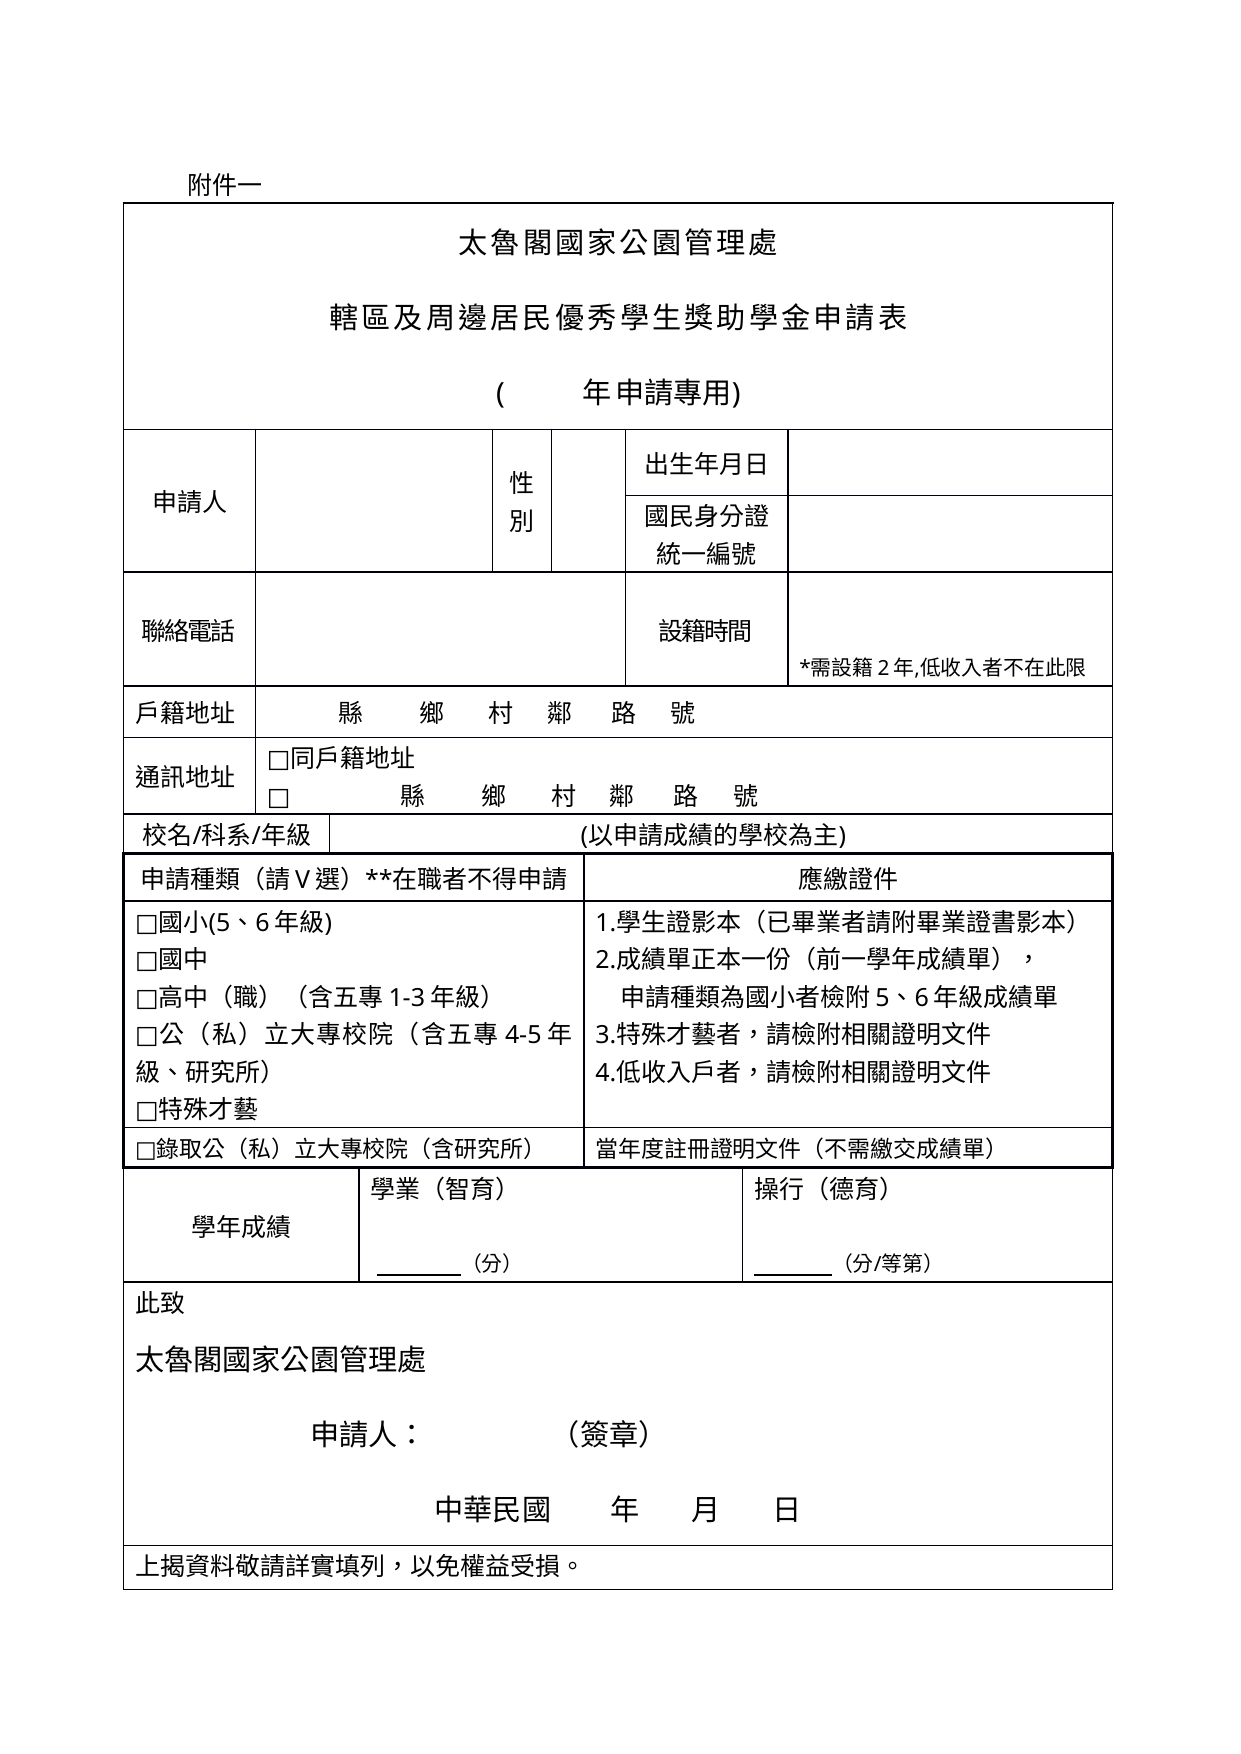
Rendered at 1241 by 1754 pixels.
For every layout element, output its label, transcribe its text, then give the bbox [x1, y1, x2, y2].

table_cell [789, 496, 1112, 571]
table_cell 性別 [493, 430, 551, 571]
table_cell 出生年月日 [626, 430, 787, 495]
table_cell 1.學生證影本（已畢業者請附畢業證書影本） 2.成績單正本一份（前一學年成績單）， 申請種類為國小者檢附5、6年級成績單 3.特殊才藝者，請檢附相關證明文件 4.低收入戶者，請檢附相關證明文件 [585, 902, 1111, 1127]
table_cell □國小(5、6年級) □國中 □高中（職）（含五專1-3年級） □公（私）立大專校院（含五專4-5年級、研究所） □特殊才藝 [125, 902, 583, 1127]
table_cell *需設籍2年,低收入者不在此限 [789, 573, 1112, 685]
table_cell [552, 430, 625, 571]
table_cell [256, 573, 625, 685]
table_cell 設籍時間 [626, 573, 787, 685]
table_cell 國民身分證統一編號 [626, 496, 787, 571]
table_cell □錄取公（私）立大專校院（含研究所） [125, 1128, 583, 1166]
table_cell [789, 430, 1112, 495]
table_cell 操行（德育） （分/等第） [743, 1169, 1112, 1281]
table_cell 戶籍地址 [124, 687, 255, 737]
table_cell 當年度註冊證明文件（不需繳交成績單） [585, 1128, 1111, 1166]
table_cell 上揭資料敬請詳實填列，以免權益受損。 [124, 1546, 1112, 1588]
table_cell 通訊地址 [124, 738, 255, 813]
table_header 太魯閣國家公園管理處 轄區及周邊居民優秀學生獎助學金申請表 ( 年申請專用) [124, 204, 1112, 428]
text 附件一 [187, 164, 1053, 202]
table_cell 校名/科系/年級 [124, 815, 329, 852]
table_cell 學年成績 [124, 1169, 358, 1281]
table_cell 學業（智育） （分） [360, 1169, 742, 1281]
table_cell [256, 430, 492, 571]
table_cell 聯絡電話 [124, 573, 255, 685]
table_cell (以申請成績的學校為主) [330, 815, 1112, 852]
table_cell 申請人 [124, 430, 255, 571]
table_cell 縣 鄉 村 鄰 路 號 [256, 687, 1112, 737]
table_cell 應繳證件 [585, 855, 1111, 900]
table_cell 申請種類（請V選）**在職者不得申請 [125, 855, 583, 900]
table_cell 此致 太魯閣國家公園管理處 申請人： （簽章） 中華民國 年 月 日 [124, 1283, 1112, 1545]
table_cell □同戶籍地址 □ 縣 鄉 村 鄰 路 號 [256, 738, 1112, 813]
